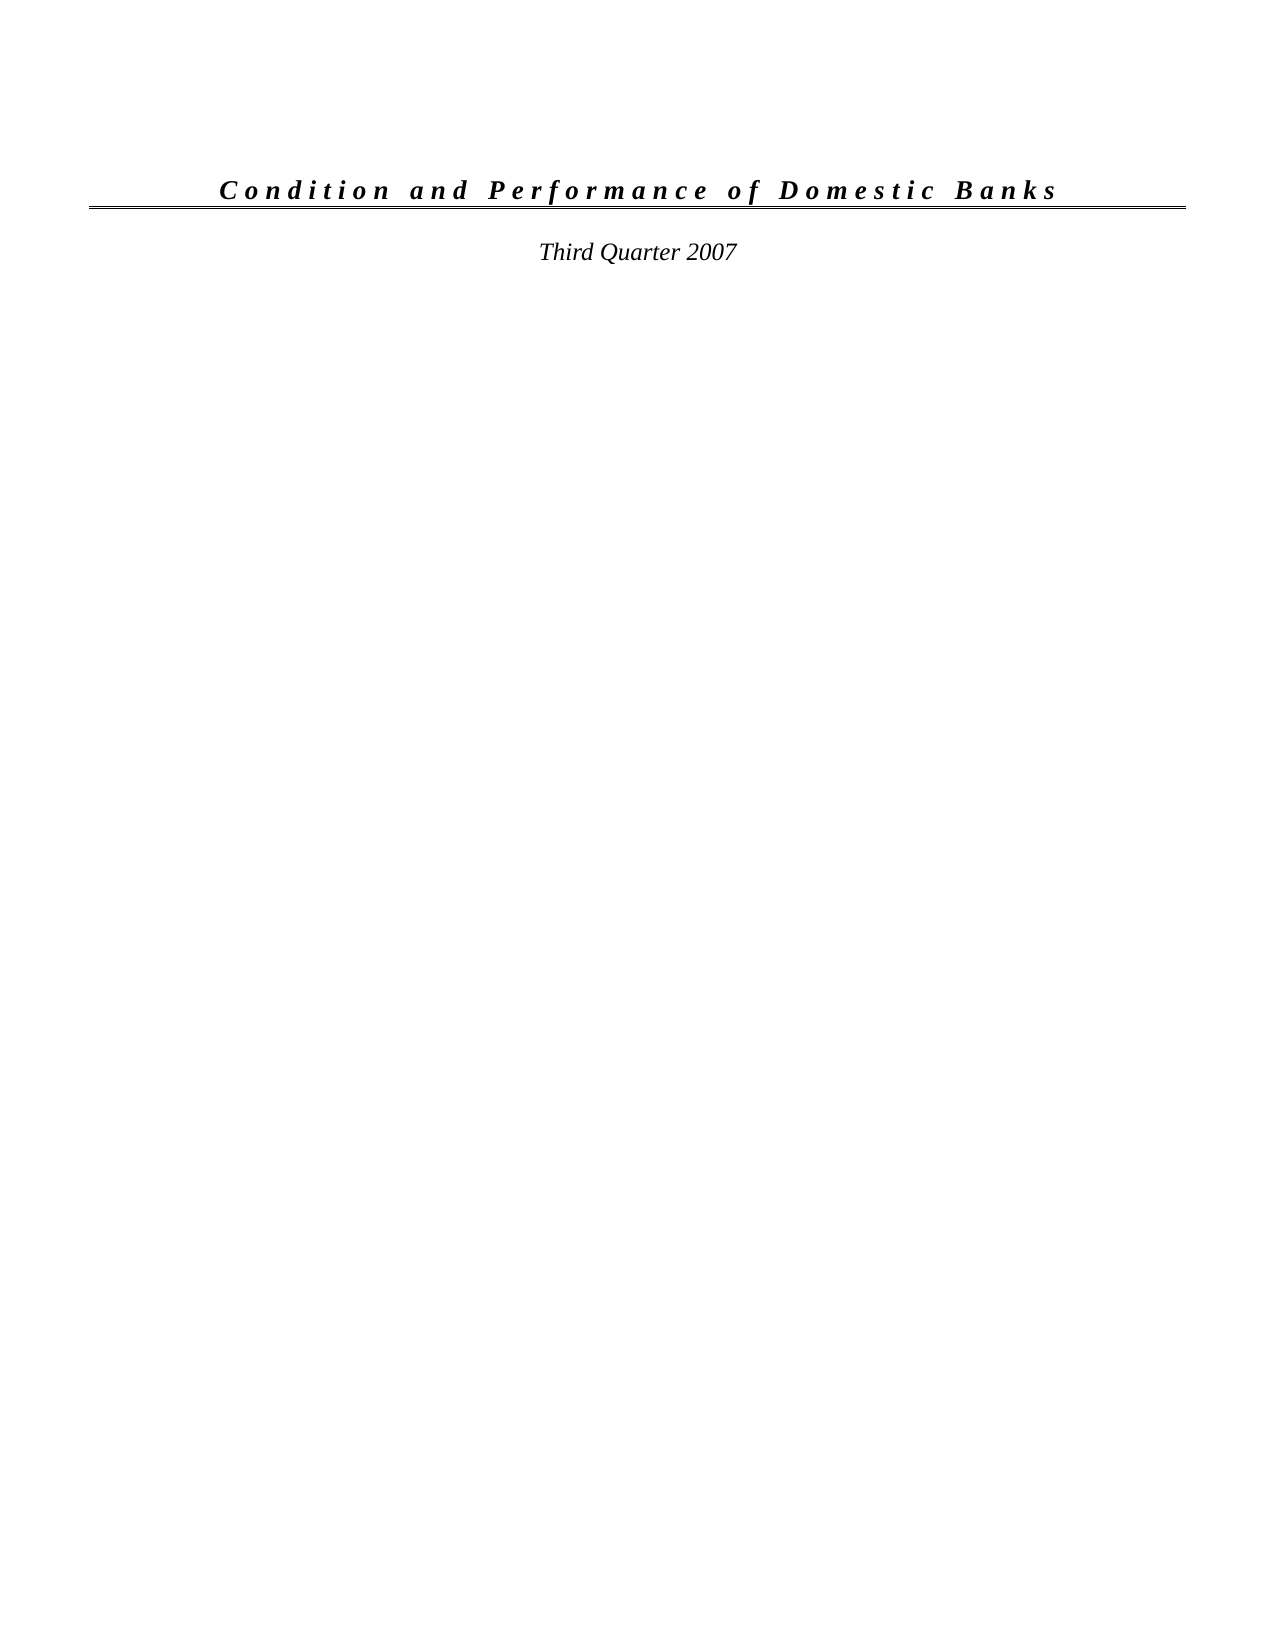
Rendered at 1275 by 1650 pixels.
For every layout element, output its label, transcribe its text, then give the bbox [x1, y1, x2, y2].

subtitle Third Quarter 2007 [89, 234, 1186, 267]
subtitle Condition and Performance of Domestic Banks [89, 173, 1186, 206]
